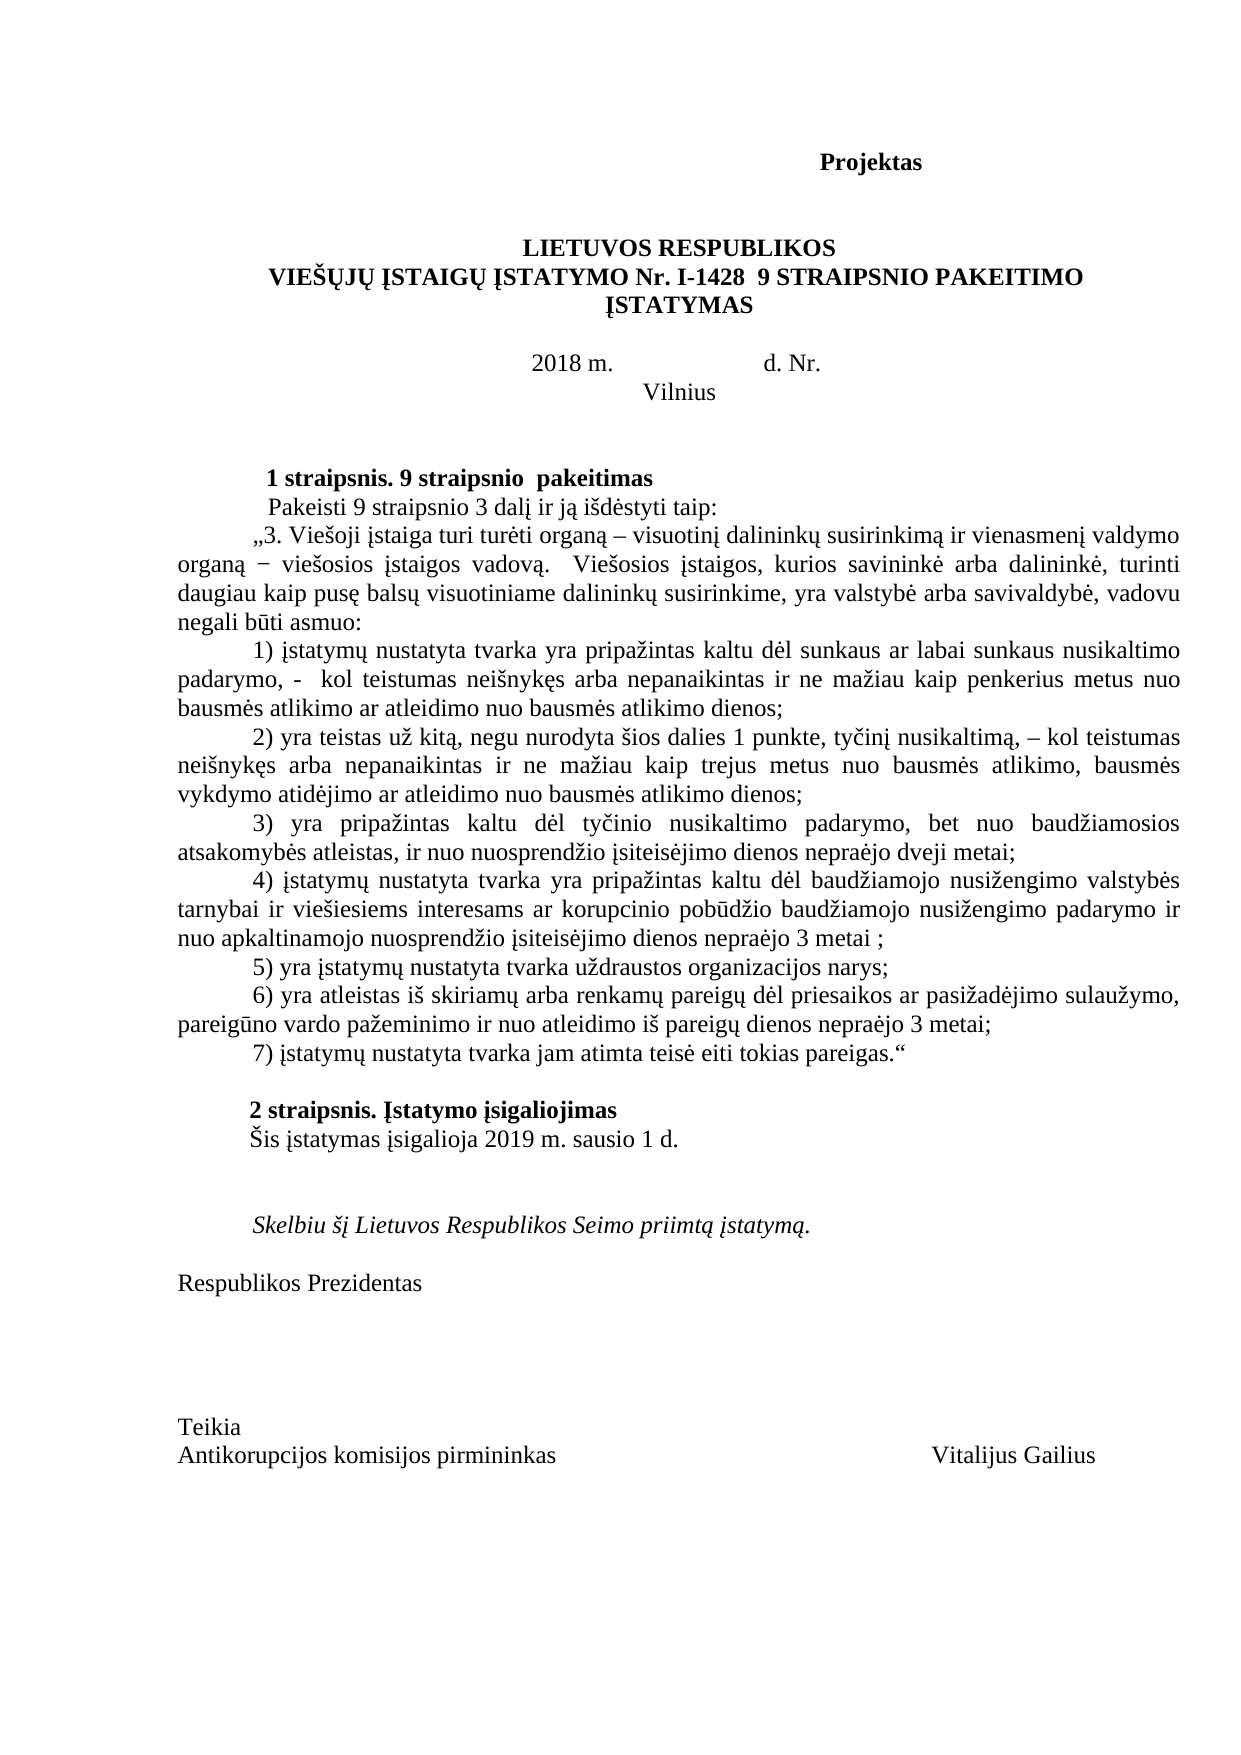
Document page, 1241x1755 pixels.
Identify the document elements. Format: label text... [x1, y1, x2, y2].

text Respublikos Prezidentas [177, 1268, 1181, 1297]
text 6) yra atleistas iš skiriamų arba renkamų pareigų dėl priesaikos ar pasižadėjimo sulaužymo, pareigūno vardo pažeminimo ir nuo atleidimo iš pareigų dienos nepraėjo 3 metai; [177, 981, 1181, 1038]
text 1) įstatymų nustatyta tvarka yra pripažintas kaltu dėl sunkaus ar labai sunkaus nusikaltimo padarymo, - kol teistumas neišnykęs arba nepanaikintas ir ne mažiau kaip penkerius metus nuo bausmės atlikimo ar atleidimo nuo bausmės atlikimo dienos; [177, 636, 1181, 722]
text Antikorupcijos komisijos pirmininkas Vitalijus Gailius [177, 1441, 1181, 1469]
text Projektas [177, 147, 1181, 176]
text Vilnius [177, 377, 1181, 406]
text 2018 m. d. Nr. [177, 348, 1181, 377]
text Šis įstatymas įsigalioja 2019 m. sausio 1 d. [177, 1124, 1181, 1153]
text Skelbiu šį Lietuvos Respublikos Seimo priimtą įstatymą. [177, 1211, 1181, 1239]
text 5) yra įstatymų nustatyta tvarka uždraustos organizacijos narys; [177, 952, 1181, 981]
text 7) įstatymų nustatyta tvarka jam atimta teisė eiti tokias pareigas.“ [177, 1038, 1181, 1067]
text VIEŠŲJŲ ĮSTAIGŲ ĮSTATYMO Nr. I-1428 9 STRAIPSNIO PAKEITIMO [177, 262, 1181, 291]
text Pakeisti 9 straipsnio 3 dalį ir ją išdėstyti taip: [177, 492, 1181, 521]
text „3. Viešoji įstaiga turi turėti organą – visuotinį dalininkų susirinkimą ir vienasmenį valdymo organą − viešosios įstaigos vadovą. Viešosios įstaigos, kurios savininkė arba dalininkė, turinti daugiau kaip pusę balsų visuotiniame dalininkų susirinkime, yra valstybė arba savivaldybė, vadovu negali būti asmuo: [177, 521, 1181, 636]
text 2) yra teistas už kitą, negu nurodyta šios dalies 1 punkte, tyčinį nusikaltimą, – kol teistumas neišnykęs arba nepanaikintas ir ne mažiau kaip trejus metus nuo bausmės atlikimo, bausmės vykdymo atidėjimo ar atleidimo nuo bausmės atlikimo dienos; [177, 722, 1181, 808]
text LIETUVOS RESPUBLIKOS [177, 233, 1181, 262]
text ĮSTATYMAS [177, 291, 1181, 319]
text 3) yra pripažintas kaltu dėl tyčinio nusikaltimo padarymo, bet nuo baudžiamosios atsakomybės atleistas, ir nuo nuosprendžio įsiteisėjimo dienos nepraėjo dveji metai; [177, 808, 1181, 866]
text 2 straipsnis. Įstatymo įsigaliojimas [177, 1096, 1181, 1124]
text Teikia [177, 1412, 1181, 1441]
text 1 straipsnis. 9 straipsnio pakeitimas [177, 463, 1181, 492]
text 4) įstatymų nustatyta tvarka yra pripažintas kaltu dėl baudžiamojo nusižengimo valstybės tarnybai ir viešiesiems interesams ar korupcinio pobūdžio baudžiamojo nusižengimo padarymo ir nuo apkaltinamojo nuosprendžio įsiteisėjimo dienos nepraėjo 3 metai ; [177, 866, 1181, 952]
